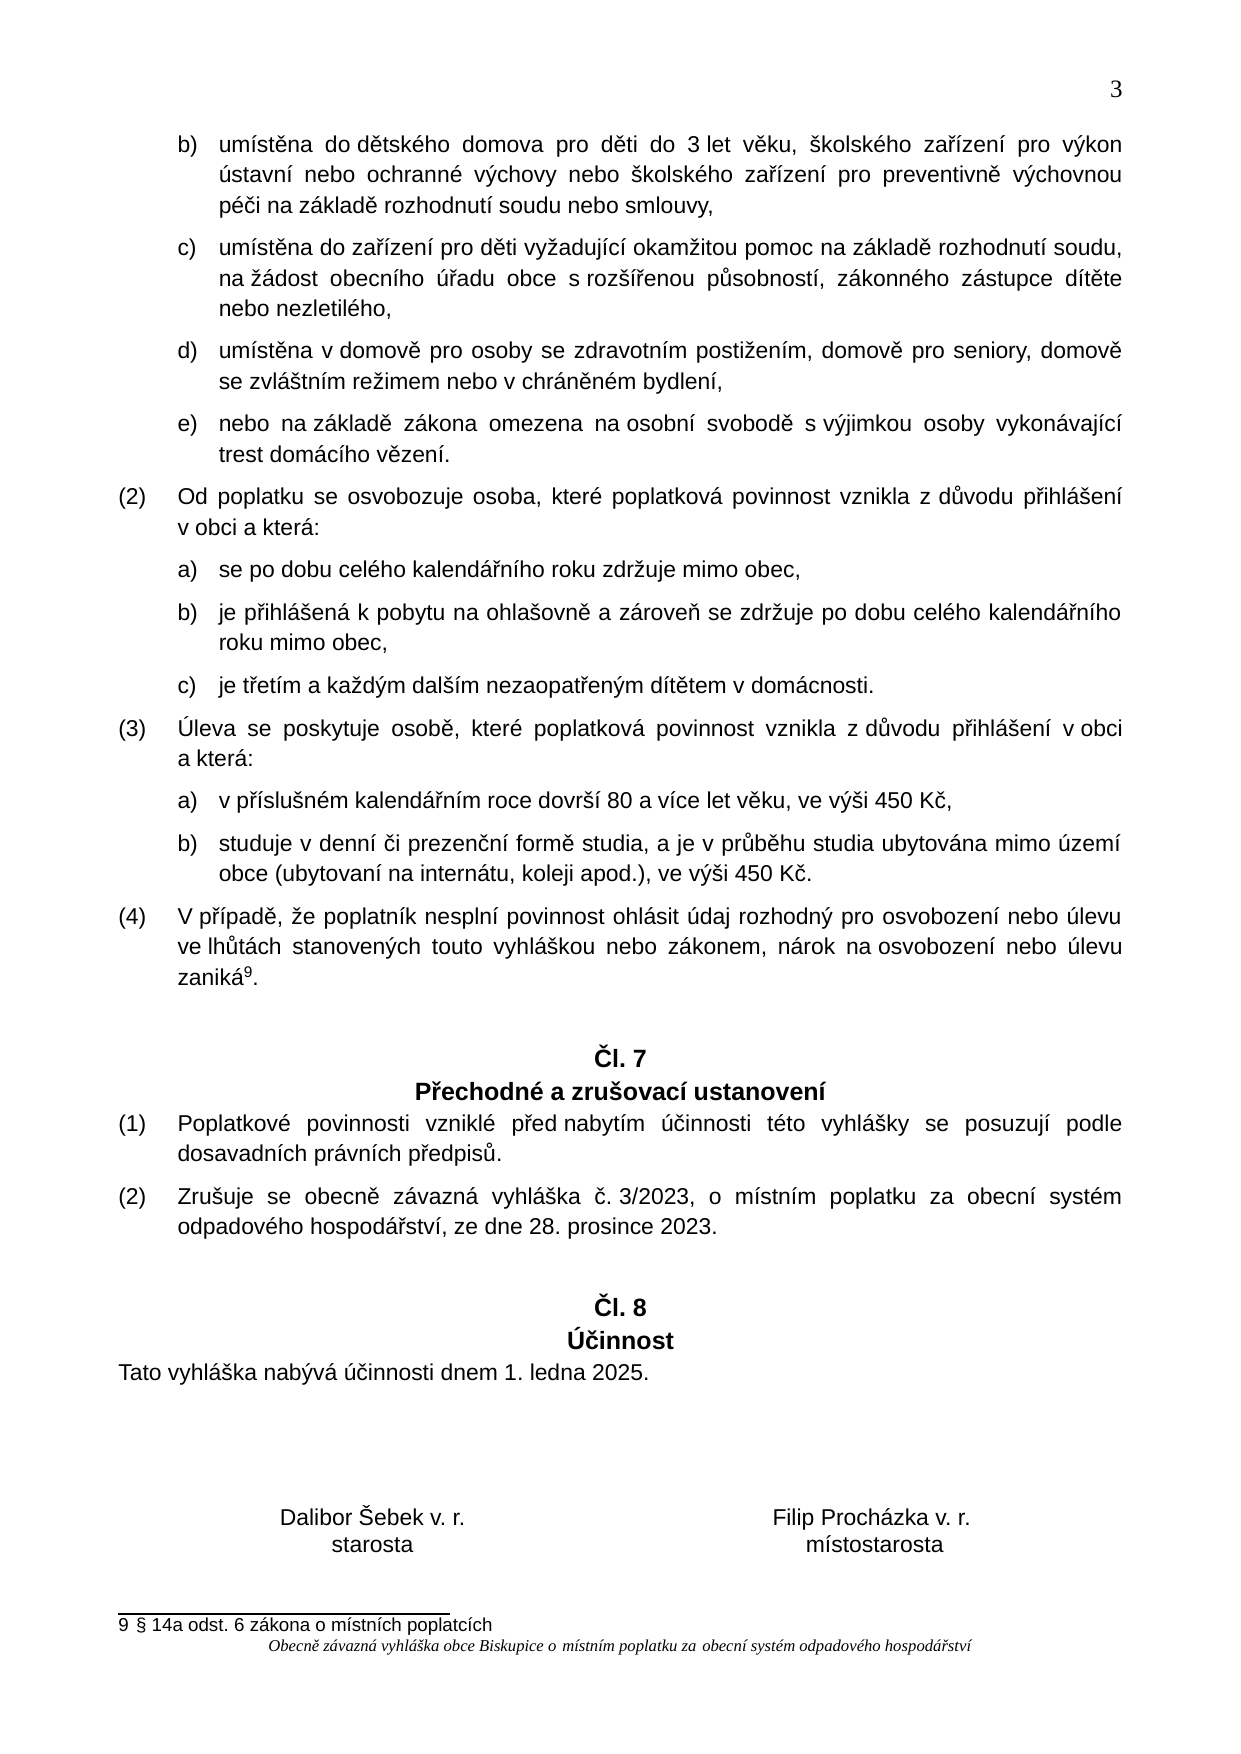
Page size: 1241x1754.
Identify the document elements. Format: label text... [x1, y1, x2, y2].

list umístěna do zařízení pro děti vyžadující okamžitou pomoc na základě rozhodnutí soudu, na žádost obecního úřadu obce s rozšířenou působností, zákonného zástupce dítěte nebo nezletilého, [177, 234, 1122, 321]
list Od poplatku se osvobozuje osoba, které poplatková povinnost vznikla z důvodu přihlášení v obci a která: [118, 483, 1122, 540]
list v příslušném kalendářním roce dovrší 80 a více let věku, ve výši 450 Kč, [177, 787, 1122, 814]
list se po dobu celého kalendářního roku zdržuje mimo obec, [177, 556, 1122, 583]
list umístěna do dětského domova pro děti do 3 let věku, školského zařízení pro výkon ústavní nebo ochranné výchovy nebo školského zařízení pro preventivně výchovnou péči na základě rozhodnutí soudu nebo smlouvy, [177, 131, 1122, 218]
table_header Filip Procházka v. r. místostarosta [620, 1445, 1122, 1563]
list nebo na základě zákona omezena na osobní svobodě s výjimkou osoby vykonávající trest domácího vězení. [177, 410, 1122, 467]
subtitle Čl. 7 Přechodné a zrušovací ustanovení [118, 1044, 1122, 1106]
list umístěna v domově pro osoby se zdravotním postižením, domově pro seniory, domově se zvláštním režimem nebo v chráněném bydlení, [177, 337, 1122, 394]
list je přihlášená k pobytu na ohlašovně a zároveň se zdržuje po dobu celého kalendářního roku mimo obec, [177, 599, 1122, 656]
list § 14a odst. 6 zákona o místních poplatcích [118, 1614, 1122, 1635]
list V případě, že poplatník nesplní povinnost ohlásit údaj rozhodný pro osvobození nebo úlevu ve lhůtách stanovených touto vyhláškou nebo zákonem, nárok na osvobození nebo úlevu zaniká. [118, 903, 1122, 990]
text Tato vyhláška nabývá účinnosti dnem 1. ledna 2025. [118, 1359, 1122, 1386]
list Poplatkové povinnosti vzniklé před nabytím účinnosti této vyhlášky se posuzují podle dosavadních právních předpisů. [118, 1110, 1122, 1166]
list studuje v denní či prezenční formě studia, a je v průběhu studia ubytována mimo území obce (ubytovaní na internátu, koleji apod.), ve výši 450 Kč. [177, 830, 1122, 887]
subtitle Čl. 8 Účinnost [118, 1293, 1122, 1355]
list Zrušuje se obecně závazná vyhláška č. 3/2023, o místním poplatku za obecní systém odpadového hospodářství, ze dne 28. prosince 2023. [118, 1183, 1122, 1239]
table_header Dalibor Šebek v. r. starosta [118, 1445, 620, 1563]
list Úleva se poskytuje osobě, které poplatková povinnost vznikla z důvodu přihlášení v obci a která: [118, 714, 1122, 771]
list je třetím a každým dalším nezaopatřeným dítětem v domácnosti. [177, 672, 1122, 698]
